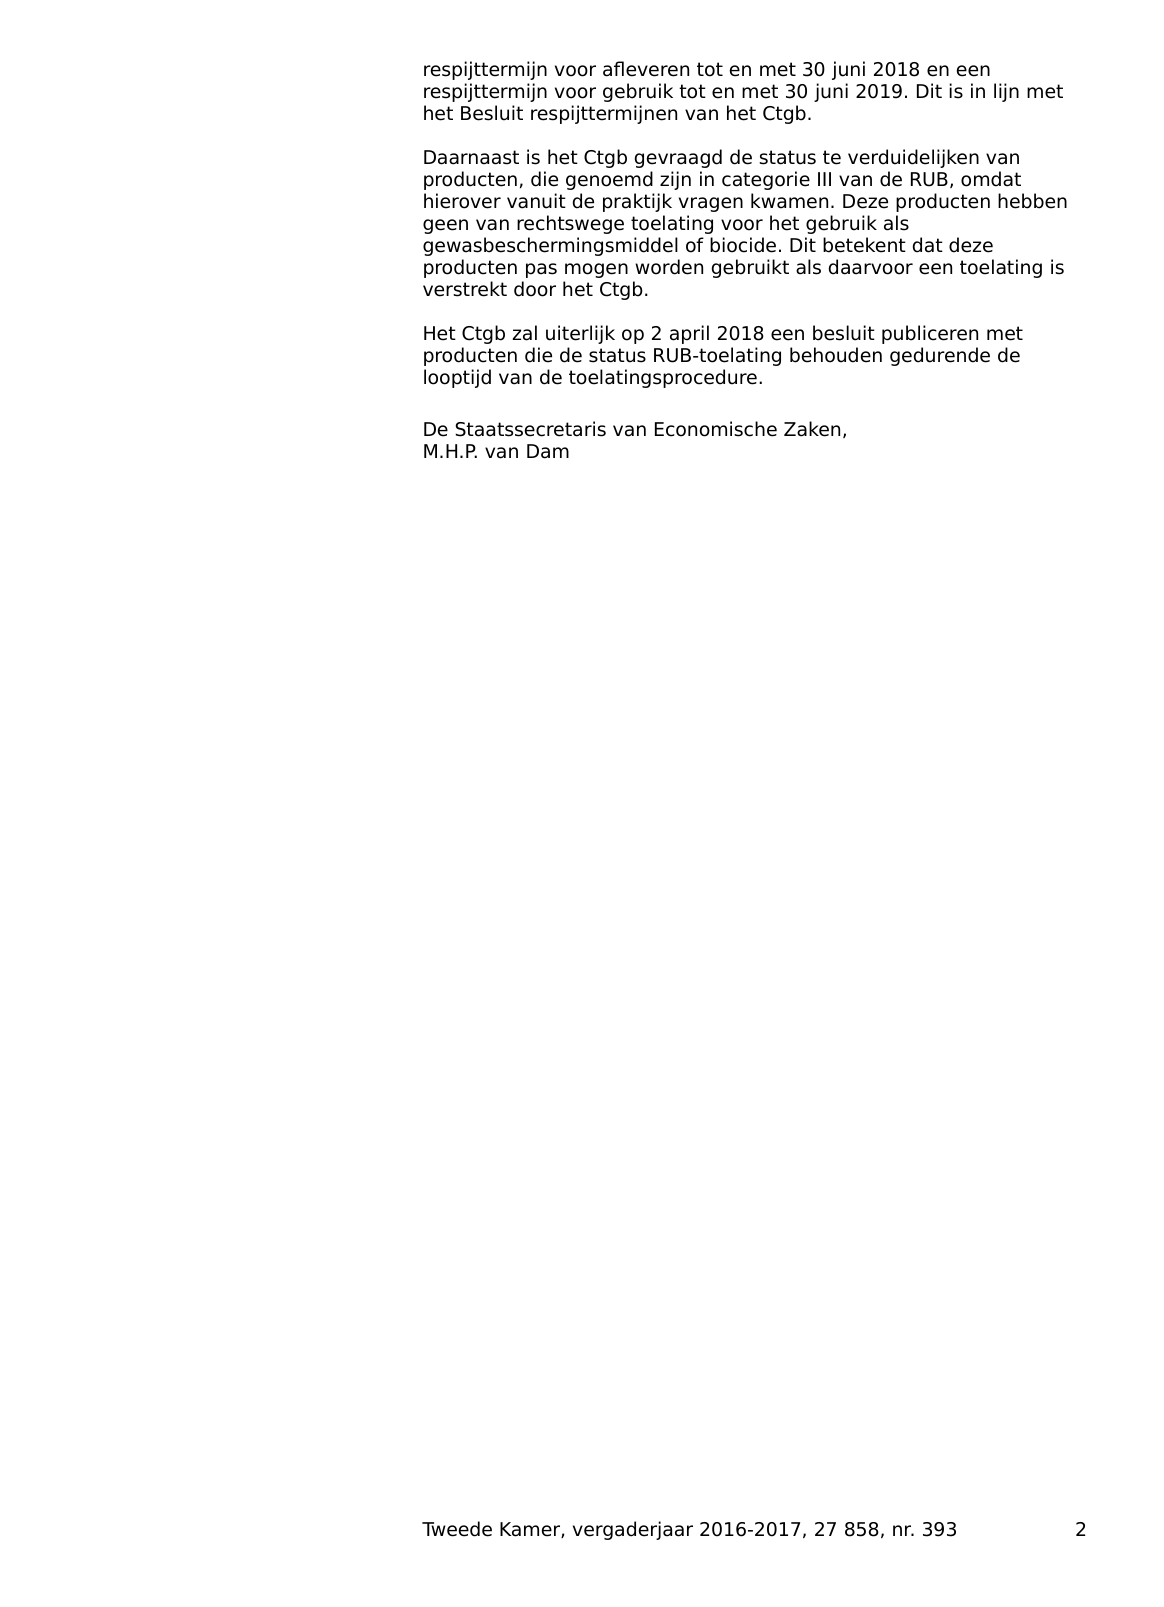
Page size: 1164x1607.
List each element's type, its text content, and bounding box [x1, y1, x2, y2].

text respijttermijn voor afleveren tot en met 30 juni 2018 en een respijttermijn voor gebruik tot en met 30 juni 2019. Dit is in lijn met het Besluit respijttermijnen van het Ctgb. [422, 59, 1087, 125]
text De Staatssecretaris van Economische Zaken, M.H.P. van Dam [422, 419, 1087, 463]
text Daarnaast is het Ctgb gevraagd de status te verduidelijken van producten, die genoemd zijn in categorie III van de RUB, omdat hierover vanuit de praktijk vragen kwamen. Deze producten hebben geen van rechtswege toelating voor het gebruik als gewasbeschermingsmiddel of biocide. Dit betekent dat deze producten pas mogen worden gebruikt als daarvoor een toelating is verstrekt door het Ctgb. [422, 147, 1087, 301]
text Het Ctgb zal uiterlijk op 2 april 2018 een besluit publiceren met producten die de status RUB-toelating behouden gedurende de looptijd van de toelatingsprocedure. [422, 323, 1087, 389]
